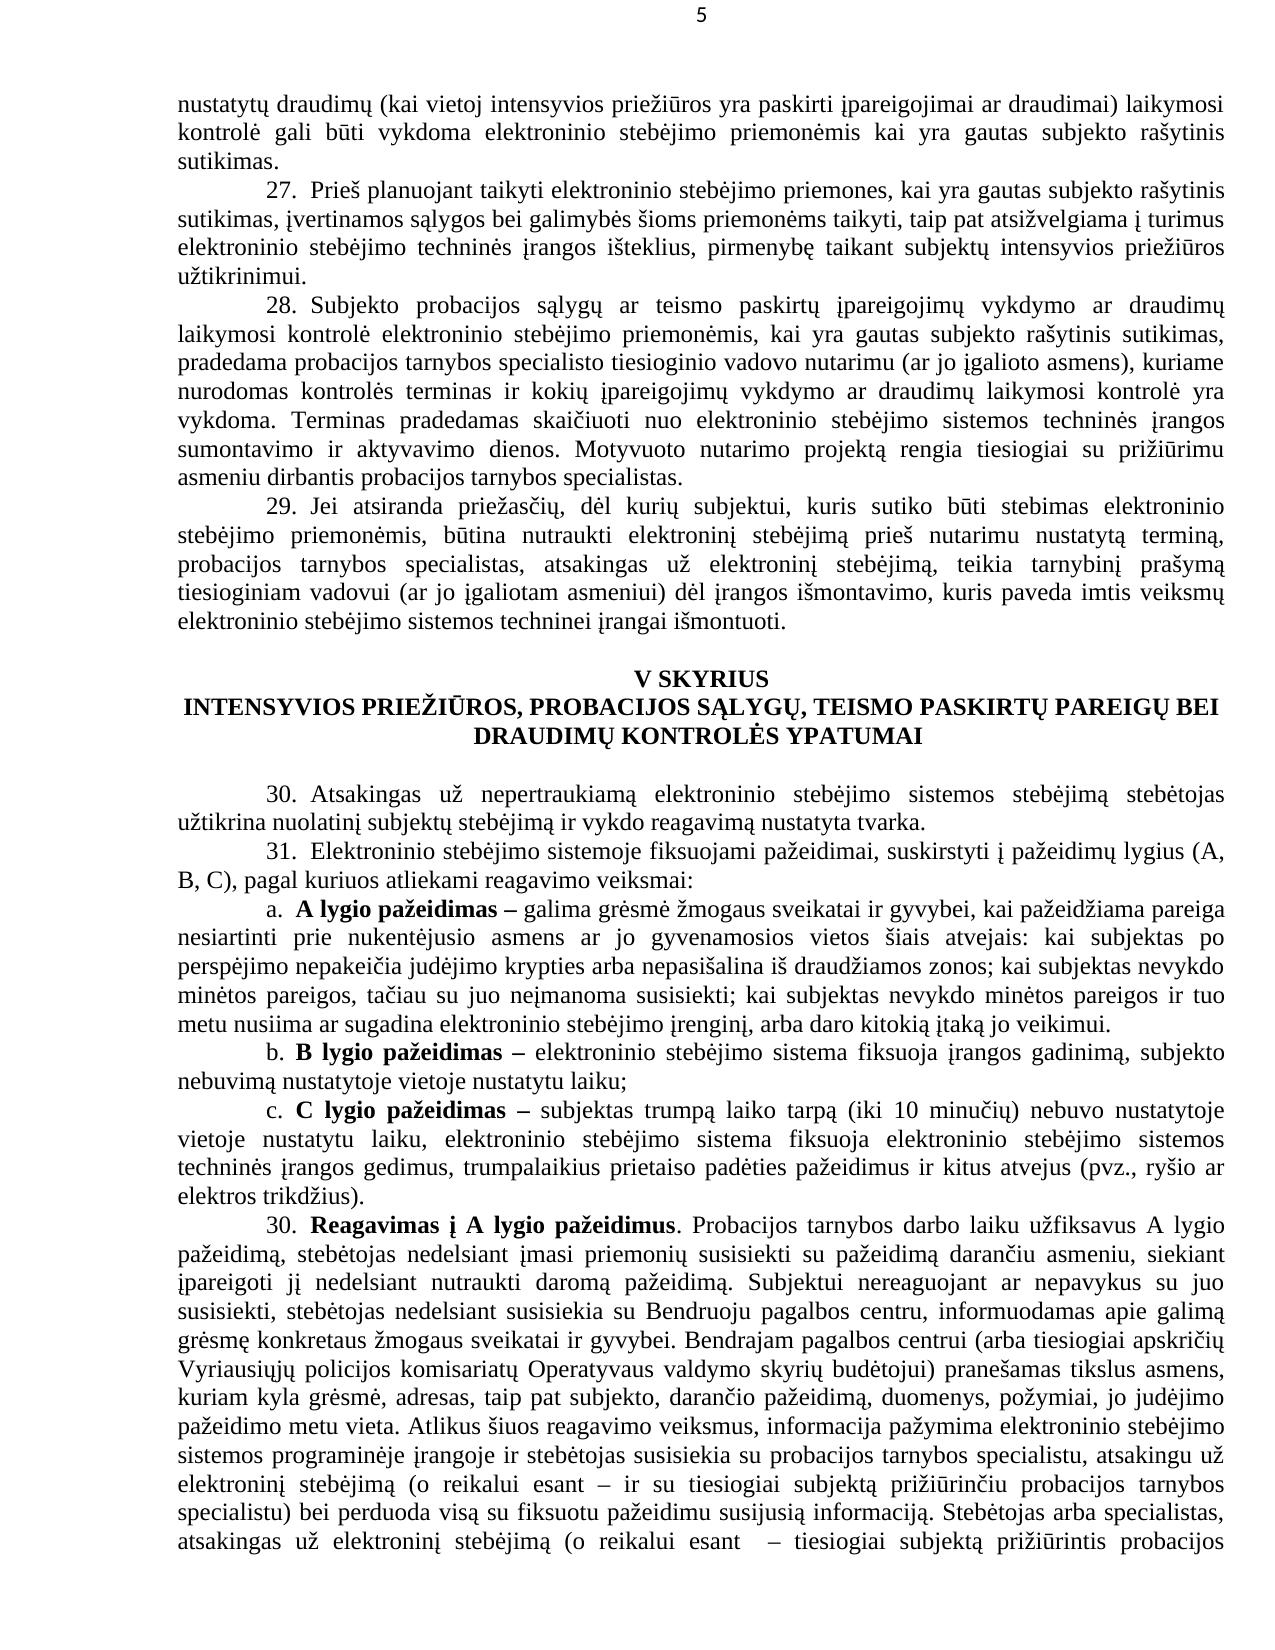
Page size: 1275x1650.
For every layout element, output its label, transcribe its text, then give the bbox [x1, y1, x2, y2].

text 27. Prieš planuojant taikyti elektroninio stebėjimo priemones, kai yra gautas subjekto rašytinis sutikimas, įvertinamos sąlygos bei galimybės šioms priemonėms taikyti, taip pat atsižvelgiama į turimus elektroninio stebėjimo techninės įrangos išteklius, pirmenybę taikant subjektų intensyvios priežiūros užtikrinimui. [177, 175, 1226, 290]
text b. B lygio pažeidimas – elektroninio stebėjimo sistema fiksuoja įrangos gadinimą, subjekto nebuvimą nustatytoje vietoje nustatytu laiku; [177, 1037, 1226, 1095]
text 28. Subjekto probacijos sąlygų ar teismo paskirtų įpareigojimų vykdymo ar draudimų laikymosi kontrolė elektroninio stebėjimo priemonėmis, kai yra gautas subjekto rašytinis sutikimas, pradedama probacijos tarnybos specialisto tiesioginio vadovo nutarimu (ar jo įgalioto asmens), kuriame nurodomas kontrolės terminas ir kokių įpareigojimų vykdymo ar draudimų laikymosi kontrolė yra vykdoma. Terminas pradedamas skaičiuoti nuo elektroninio stebėjimo sistemos techninės įrangos sumontavimo ir aktyvavimo dienos. Motyvuoto nutarimo projektą rengia tiesiogiai su prižiūrimu asmeniu dirbantis probacijos tarnybos specialistas. [177, 290, 1226, 491]
text nustatytų draudimų (kai vietoj intensyvios priežiūros yra paskirti įpareigojimai ar draudimai) laikymosi kontrolė gali būti vykdoma elektroninio stebėjimo priemonėmis kai yra gautas subjekto rašytinis sutikimas. [177, 89, 1226, 175]
text c. C lygio pažeidimas – subjektas trumpą laiko tarpą (iki 10 minučių) nebuvo nustatytoje vietoje nustatytu laiku, elektroninio stebėjimo sistema fiksuoja elektroninio stebėjimo sistemos techninės įrangos gedimus, trumpalaikius prietaiso padėties pažeidimus ir kitus atvejus (pvz., ryšio ar elektros trikdžius). [177, 1095, 1226, 1210]
text INTENSYVIOS PRIEŽIŪROS, PROBACIJOS SĄLYGŲ, TEISMO PASKIRTŲ PAREIGŲ BEI DRAUDIMŲ KONTROLĖS YPATUMAI [177, 692, 1226, 750]
text 29. Jei atsiranda priežasčių, dėl kurių subjektui, kuris sutiko būti stebimas elektroninio stebėjimo priemonėmis, būtina nutraukti elektroninį stebėjimą prieš nutarimu nustatytą terminą, probacijos tarnybos specialistas, atsakingas už elektroninį stebėjimą, teikia tarnybinį prašymą tiesioginiam vadovui (ar jo įgaliotam asmeniui) dėl įrangos išmontavimo, kuris paveda imtis veiksmų elektroninio stebėjimo sistemos techninei įrangai išmontuoti. [177, 491, 1226, 635]
text V SKYRIUS [177, 664, 1226, 692]
text 30. Reagavimas į A lygio pažeidimus. Probacijos tarnybos darbo laiku užfiksavus A lygio pažeidimą, stebėtojas nedelsiant įmasi priemonių susisiekti su pažeidimą darančiu asmeniu, siekiant įpareigoti jį nedelsiant nutraukti daromą pažeidimą. Subjektui nereaguojant ar nepavykus su juo susisiekti, stebėtojas nedelsiant susisiekia su Bendruoju pagalbos centru, informuodamas apie galimą grėsmę konkretaus žmogaus sveikatai ir gyvybei. Bendrajam pagalbos centrui (arba tiesiogiai apskričių Vyriausiųjų policijos komisariatų Operatyvaus valdymo skyrių budėtojui) pranešamas tikslus asmens, kuriam kyla grėsmė, adresas, taip pat subjekto, darančio pažeidimą, duomenys, požymiai, jo judėjimo pažeidimo metu vieta. Atlikus šiuos reagavimo veiksmus, informacija pažymima elektroninio stebėjimo sistemos programinėje įrangoje ir stebėtojas susisiekia su probacijos tarnybos specialistu, atsakingu už elektroninį stebėjimą (o reikalui esant – ir su tiesiogiai subjektą prižiūrinčiu probacijos tarnybos specialistu) bei perduoda visą su fiksuotu pažeidimu susijusią informaciją. Stebėtojas arba specialistas, atsakingas už elektroninį stebėjimą (o reikalui esant – tiesiogiai subjektą prižiūrintis probacijos [177, 1210, 1226, 1555]
text 31. Elektroninio stebėjimo sistemoje fiksuojami pažeidimai, suskirstyti į pažeidimų lygius (A, B, C), pagal kuriuos atliekami reagavimo veiksmai: [177, 836, 1226, 894]
text 30. Atsakingas už nepertraukiamą elektroninio stebėjimo sistemos stebėjimą stebėtojas užtikrina nuolatinį subjektų stebėjimą ir vykdo reagavimą nustatyta tvarka. [177, 779, 1226, 836]
text a. A lygio pažeidimas – galima grėsmė žmogaus sveikatai ir gyvybei, kai pažeidžiama pareiga nesiartinti prie nukentėjusio asmens ar jo gyvenamosios vietos šiais atvejais: kai subjektas po perspėjimo nepakeičia judėjimo krypties arba nepasišalina iš draudžiamos zonos; kai subjektas nevykdo minėtos pareigos, tačiau su juo neįmanoma susisiekti; kai subjektas nevykdo minėtos pareigos ir tuo metu nusiima ar sugadina elektroninio stebėjimo įrenginį, arba daro kitokią įtaką jo veikimui. [177, 894, 1226, 1037]
